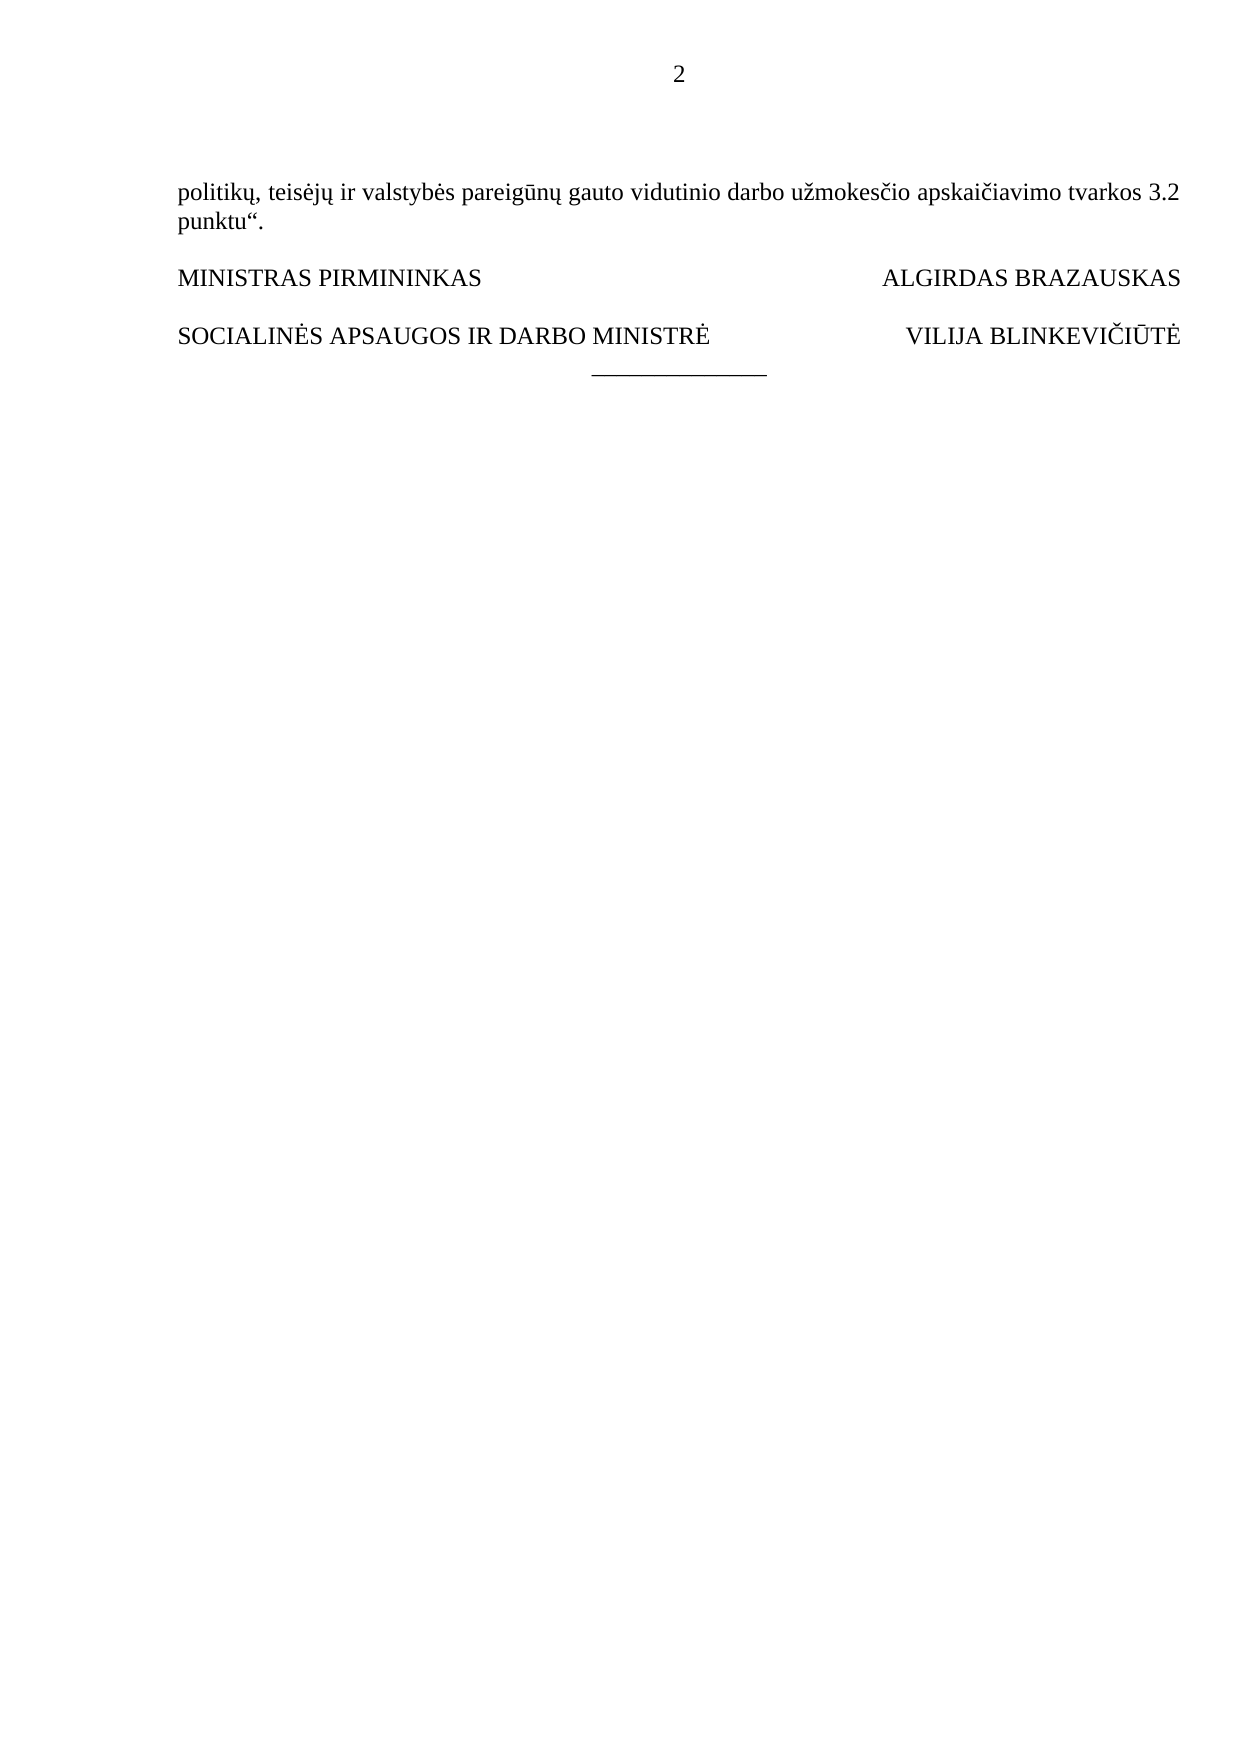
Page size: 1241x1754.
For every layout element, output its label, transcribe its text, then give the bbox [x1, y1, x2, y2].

text politikų, teisėjų ir valstybės pareigūnų gauto vidutinio darbo užmokesčio apskaičiavimo tvarkos 3.2 punktu“. [177, 177, 1181, 235]
text ______________ [177, 350, 1181, 378]
text MINISTRAS PIRMININKAS ALGIRDAS BRAZAUSKAS [177, 263, 1181, 292]
text SOCIALINĖS APSAUGOS IR DARBO MINISTRĖ VILIJA BLINKEVIČIŪTĖ [177, 321, 1181, 350]
